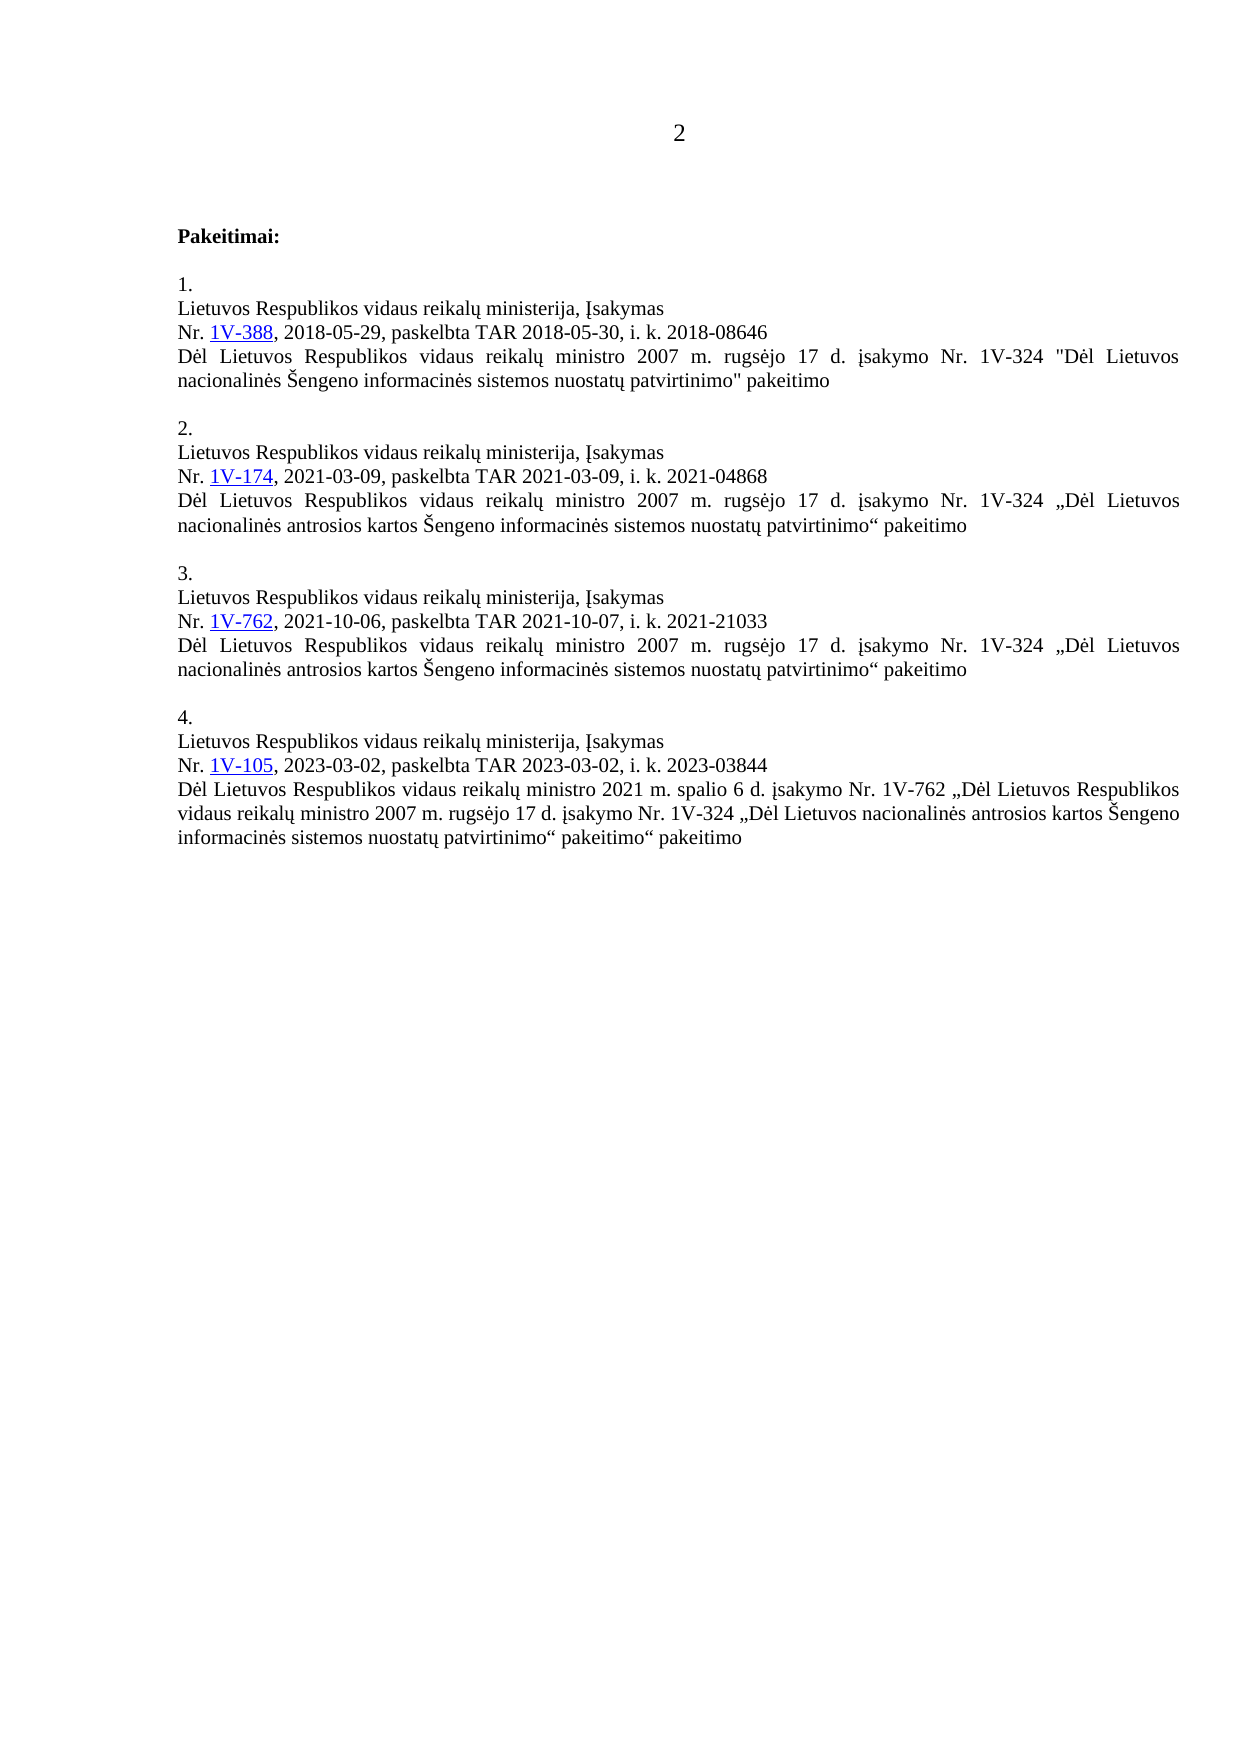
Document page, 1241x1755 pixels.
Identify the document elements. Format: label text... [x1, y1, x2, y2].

text Lietuvos Respublikos vidaus reikalų ministerija, Įsakymas [177, 729, 1181, 753]
text 1. [177, 272, 1181, 296]
text Lietuvos Respublikos vidaus reikalų ministerija, Įsakymas [177, 440, 1181, 464]
text Lietuvos Respublikos vidaus reikalų ministerija, Įsakymas [177, 585, 1181, 609]
text Nr. 1V-105, 2023-03-02, paskelbta TAR 2023-03-02, i. k. 2023-03844 [177, 753, 1181, 777]
text Nr. 1V-388, 2018-05-29, paskelbta TAR 2018-05-30, i. k. 2018-08646 [177, 320, 1181, 344]
text Lietuvos Respublikos vidaus reikalų ministerija, Įsakymas [177, 296, 1181, 320]
text 4. [177, 705, 1181, 729]
text Nr. 1V-762, 2021-10-06, paskelbta TAR 2021-10-07, i. k. 2021-21033 [177, 609, 1181, 633]
text 2. [177, 416, 1181, 440]
text Dėl Lietuvos Respublikos vidaus reikalų ministro 2007 m. rugsėjo 17 d. įsakymo Nr. 1V-324 „Dėl Lietuvos nacionalinės antrosios kartos Šengeno informacinės sistemos nuostatų patvirtinimo“ pakeitimo [177, 488, 1181, 537]
text Dėl Lietuvos Respublikos vidaus reikalų ministro 2007 m. rugsėjo 17 d. įsakymo Nr. 1V-324 „Dėl Lietuvos nacionalinės antrosios kartos Šengeno informacinės sistemos nuostatų patvirtinimo“ pakeitimo [177, 633, 1181, 681]
text 3. [177, 561, 1181, 585]
text Dėl Lietuvos Respublikos vidaus reikalų ministro 2007 m. rugsėjo 17 d. įsakymo Nr. 1V-324 "Dėl Lietuvos nacionalinės Šengeno informacinės sistemos nuostatų patvirtinimo" pakeitimo [177, 344, 1181, 392]
text Pakeitimai: [177, 224, 1181, 248]
text Nr. 1V-174, 2021-03-09, paskelbta TAR 2021-03-09, i. k. 2021-04868 [177, 464, 1181, 488]
text Dėl Lietuvos Respublikos vidaus reikalų ministro 2021 m. spalio 6 d. įsakymo Nr. 1V-762 „Dėl Lietuvos Respublikos vidaus reikalų ministro 2007 m. rugsėjo 17 d. įsakymo Nr. 1V-324 „Dėl Lietuvos nacionalinės antrosios kartos Šengeno informacinės sistemos nuostatų patvirtinimo“ pakeitimo“ pakeitimo [177, 777, 1181, 849]
